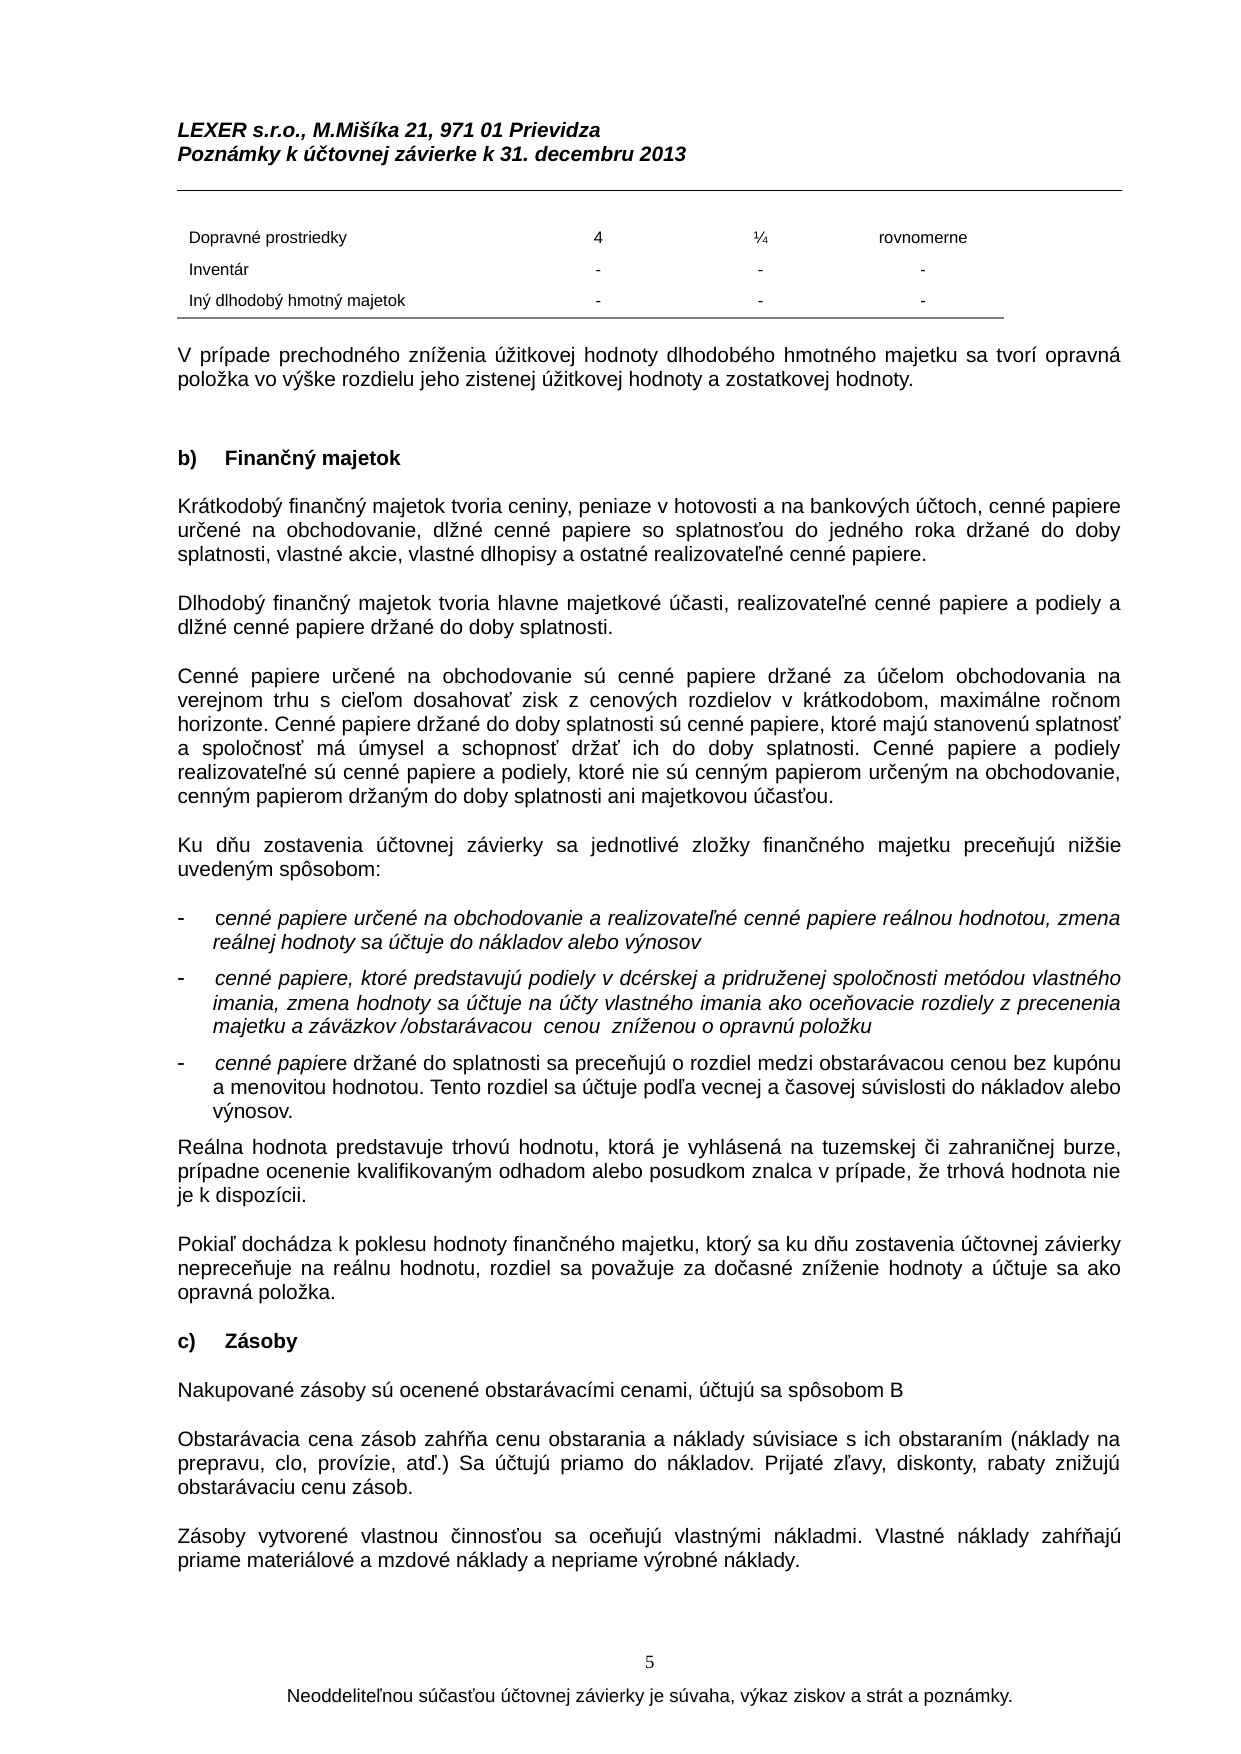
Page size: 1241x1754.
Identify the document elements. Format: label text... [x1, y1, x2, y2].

table_cell - [517, 285, 679, 317]
text Krátkodobý finančný majetok tvoria ceniny, peniaze v hotovosti a na bankových účtoch, cenné papiere určené na obchodovanie, dlžné cenné papiere so splatnosťou do jedného roka držané do doby splatnosti, vlastné akcie, vlastné dlhopisy a ostatné realizovateľné cenné papiere. [177, 494, 1122, 566]
table_cell - [842, 253, 1004, 285]
subtitle Finančný majetok [177, 445, 1122, 469]
table_cell - [679, 285, 842, 317]
text Cenné papiere určené na obchodovanie sú cenné papiere držané za účelom obchodovania na verejnom trhu s cieľom dosahovať zisk z cenových rozdielov v krátkodobom, maximálne ročnom horizonte. Cenné papiere držané do doby splatnosti sú cenné papiere, ktoré majú stanovenú splatnosť a spoločnosť má úmysel a schopnosť držať ich do doby splatnosti. Cenné papiere a podiely realizovateľné sú cenné papiere a podiely, ktoré nie sú cenným papierom určeným na obchodovanie, cenným papierom držaným do doby splatnosti ani majetkovou účasťou. [177, 664, 1122, 808]
subtitle cenné papiere určené na obchodovanie a realizovateľné cenné papiere reálnou hodnotou, zmena reálnej hodnoty sa účtuje do nákladov alebo výnosov [177, 906, 1122, 954]
table_cell 4 [517, 222, 679, 253]
text Nakupované zásoby sú ocenené obstarávacími cenami, účtujú sa spôsobom B [177, 1378, 1122, 1402]
text Pokiaľ dochádza k poklesu hodnoty finančného majetku, ktorý sa ku dňu zostavenia účtovnej závierky nepreceňuje na reálnu hodnotu, rozdiel sa považuje za dočasné zníženie hodnoty a účtuje sa ako opravná položka. [177, 1232, 1122, 1304]
text Reálna hodnota predstavuje trhovú hodnotu, ktorá je vyhlásená na tuzemskej či zahraničnej burze, prípadne ocenenie kvalifikovaným odhadom alebo posudkom znalca v prípade, že trhová hodnota nie je k dispozícii. [177, 1135, 1122, 1207]
table_cell Dopravné prostriedky [177, 222, 517, 253]
table_cell - [517, 253, 679, 285]
text Ku dňu zostavenia účtovnej závierky sa jednotlivé zložky finančného majetku preceňujú nižšie uvedeným spôsobom: [177, 833, 1122, 881]
table_cell ¼ [679, 222, 842, 253]
text Zásoby vytvorené vlastnou činnosťou sa oceňujú vlastnými nákladmi. Vlastné náklady zahŕňajú priame materiálové a mzdové náklady a nepriame výrobné náklady. [177, 1524, 1122, 1572]
table_cell Inventár [177, 253, 517, 285]
table_cell - [842, 285, 1004, 317]
table_cell Iný dlhodobý hmotný majetok [177, 285, 517, 317]
subtitle cenné papiere držané do splatnosti sa preceňujú o rozdiel medzi obstarávacou cenou bez kupónu a menovitou hodnotou. Tento rozdiel sa účtuje podľa vecnej a časovej súvislosti do nákladov alebo výnosov. [177, 1051, 1122, 1123]
text Dlhodobý finančný majetok tvoria hlavne majetkové účasti, realizovateľné cenné papiere a podiely a dlžné cenné papiere držané do doby splatnosti. [177, 591, 1122, 639]
subtitle Zásoby [177, 1329, 1122, 1353]
table_cell rovnomerne [842, 222, 1004, 253]
table_cell - [679, 253, 842, 285]
text V prípade prechodného zníženia úžitkovej hodnoty dlhodobého hmotného majetku sa tvorí opravná položka vo výške rozdielu jeho zistenej úžitkovej hodnoty a zostatkovej hodnoty. [177, 343, 1122, 391]
subtitle cenné papiere, ktoré predstavujú podiely v dcérskej a pridruženej spoločnosti metódou vlastného imania, zmena hodnoty sa účtuje na účty vlastného imania ako oceňovacie rozdiely z precenenia majetku a záväzkov /obstarávacou cenou zníženou o opravnú položku [177, 966, 1122, 1038]
text Obstarávacia cena zásob zahŕňa cenu obstarania a náklady súvisiace s ich obstaraním (náklady na prepravu, clo, provízie, atď.) Sa účtujú priamo do nákladov. Prijaté zľavy, diskonty, rabaty znižujú obstarávaciu cenu zásob. [177, 1427, 1122, 1499]
